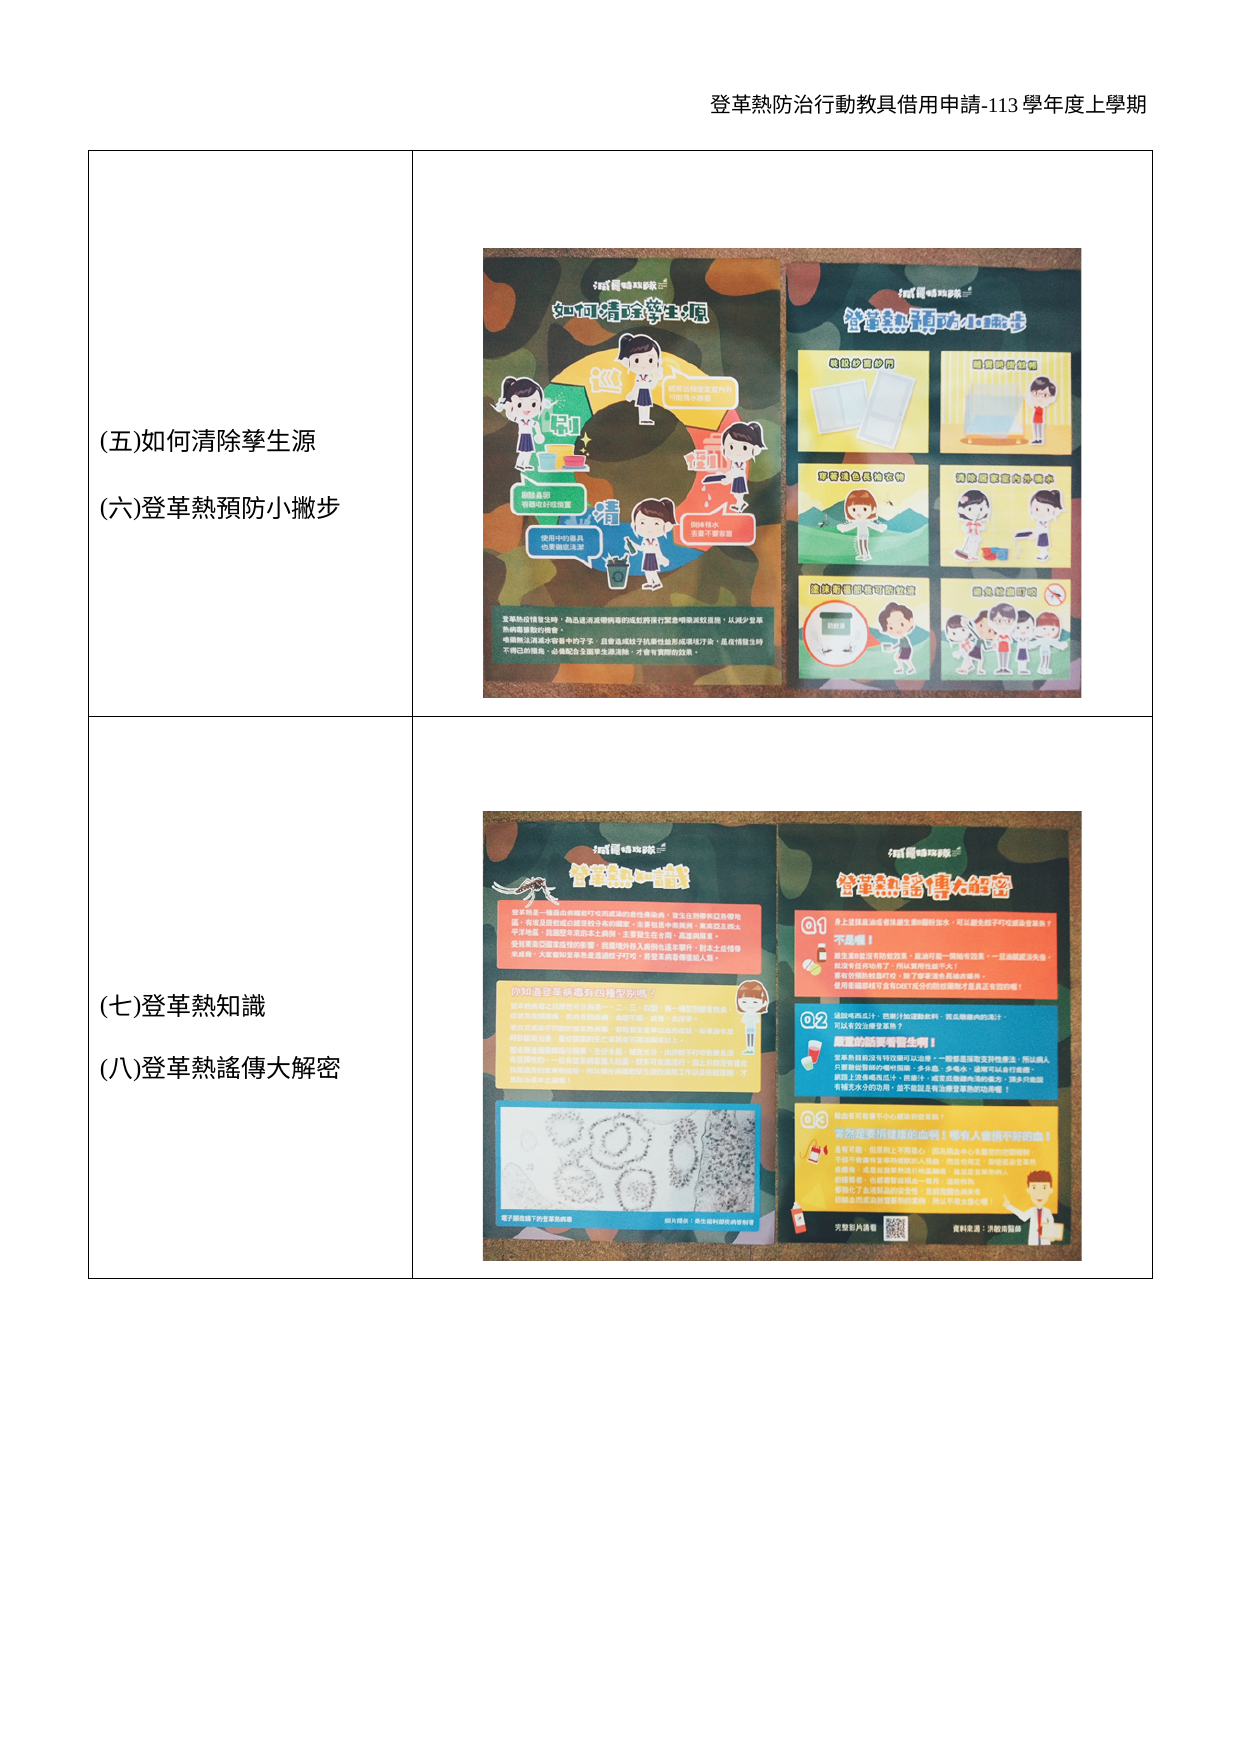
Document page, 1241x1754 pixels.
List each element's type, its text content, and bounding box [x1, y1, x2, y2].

table_cell (五)如何清除孳生源 (六)登革熱預防小撇步 [89, 151, 412, 716]
table_cell [413, 151, 1152, 716]
table_cell [413, 717, 1152, 1278]
table_cell (七)登革熱知識 (八)登革熱謠傳大解密 [89, 717, 412, 1278]
